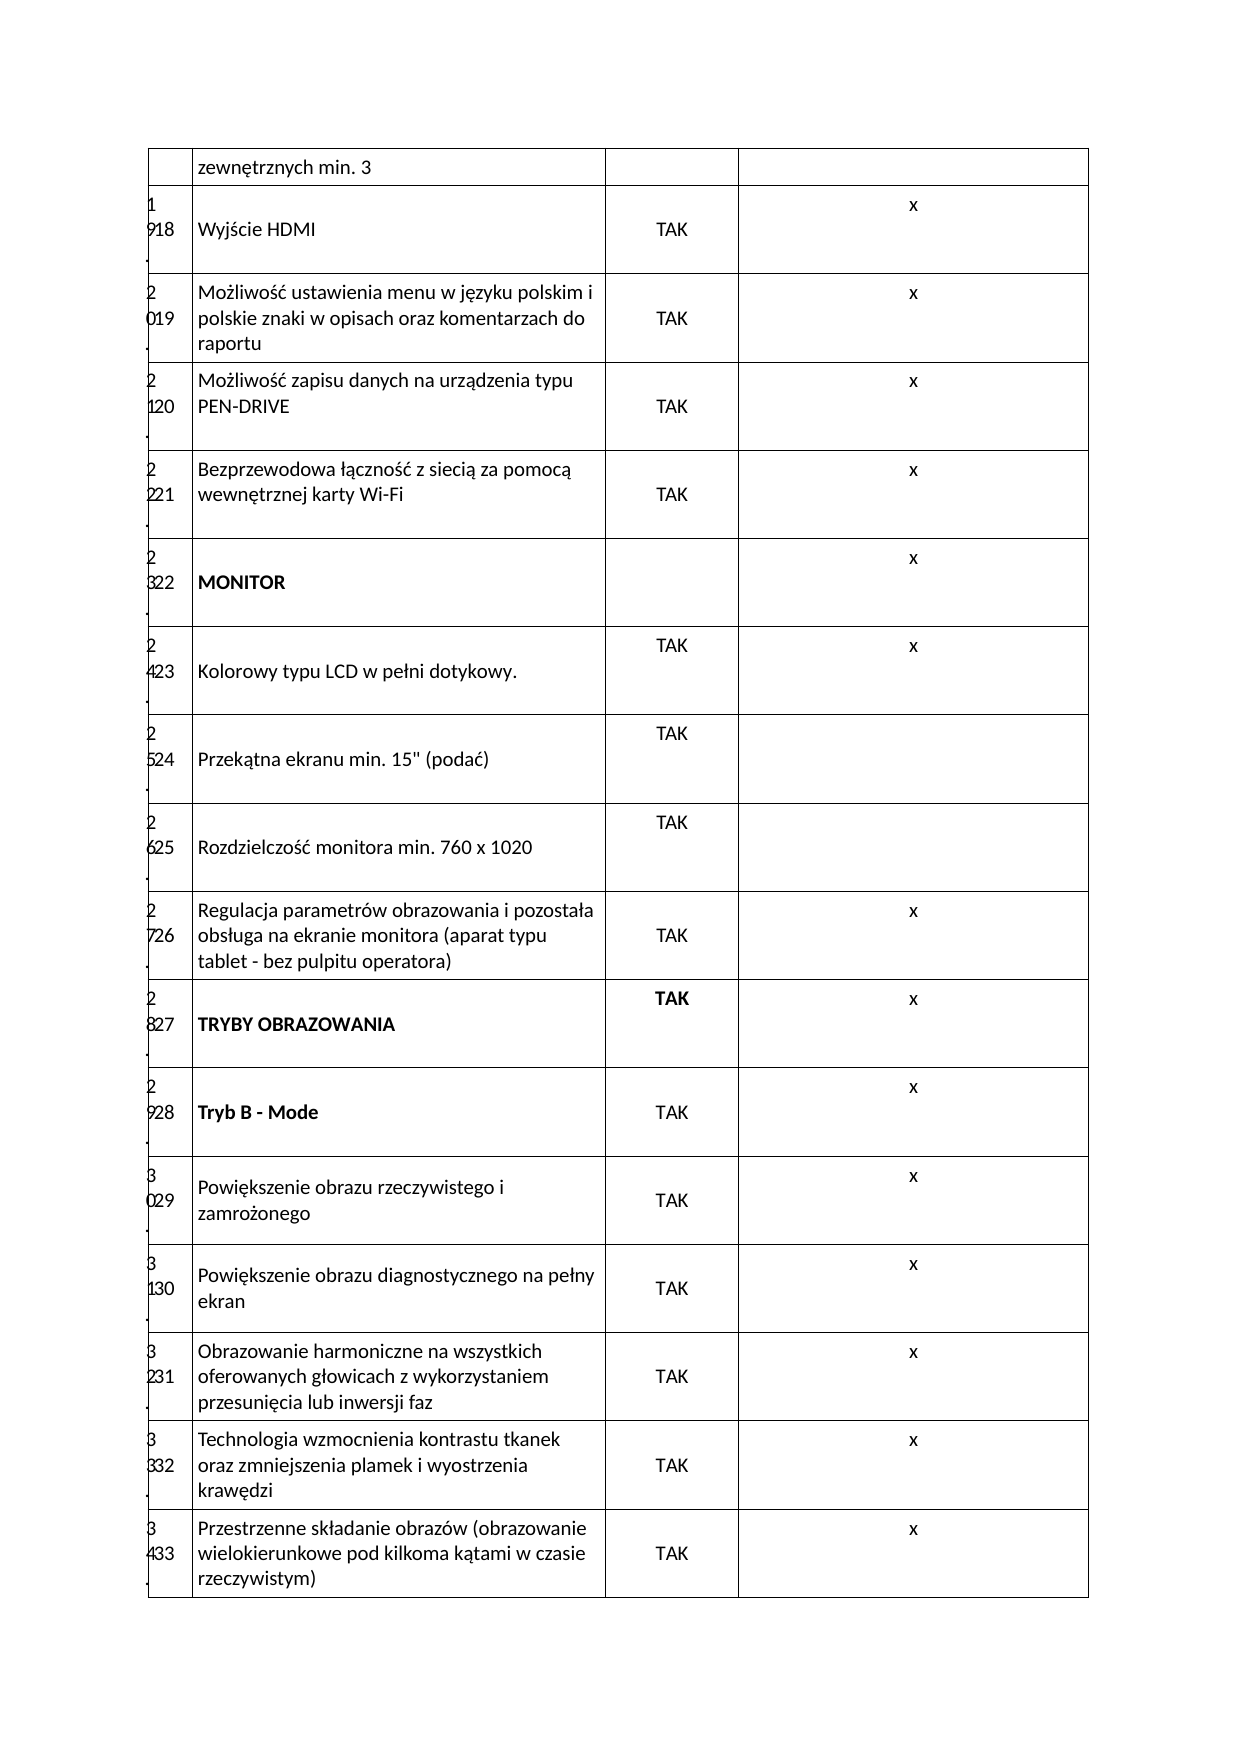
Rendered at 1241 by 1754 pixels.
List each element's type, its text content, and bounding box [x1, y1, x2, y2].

table_cell TAK [606, 186, 738, 273]
table_cell [139, 626, 148, 714]
table_cell 23 [149, 627, 192, 714]
table_cell Kolorowy typu LCD w pełni dotykowy. [193, 627, 605, 714]
table_cell x [739, 980, 1088, 1067]
table_cell [1089, 1332, 1093, 1420]
table_cell 33 [149, 1510, 192, 1597]
table_cell 19 [149, 274, 192, 361]
table_cell [139, 891, 148, 979]
table_cell x [739, 363, 1088, 450]
table_cell Tryb B - Mode [193, 1068, 605, 1156]
table_cell Możliwość zapisu danych na urządzenia typu PEN-DRIVE [193, 363, 605, 450]
table_cell 32 [149, 1421, 192, 1508]
table_cell 27 [149, 980, 192, 1067]
table_cell TAK [606, 1421, 738, 1508]
table_cell x [739, 1157, 1088, 1244]
table_cell [739, 715, 1088, 803]
table_cell [139, 714, 148, 803]
table_cell zewnętrznych min. 3 [193, 149, 605, 185]
table_cell Regulacja parametrów obrazowania i pozostała obsługa na ekranie monitora (aparat typu tablet - bez pulpitu operatora) [193, 892, 605, 979]
table_cell [139, 1332, 148, 1420]
table_cell 31 [149, 1333, 192, 1420]
table_cell [139, 1156, 148, 1244]
table_cell 26 [149, 892, 192, 979]
table_cell [1089, 803, 1093, 891]
table_cell Rozdzielczość monitora min. 760 x 1020 [193, 804, 605, 891]
table_cell [139, 1509, 148, 1597]
table_cell x [739, 1068, 1088, 1156]
table_cell TAK [606, 1245, 738, 1332]
table_cell Powiększenie obrazu diagnostycznego na pełny ekran [193, 1245, 605, 1332]
table_cell TAK [606, 1157, 738, 1244]
table_cell TAK [606, 715, 738, 803]
table_cell TAK [606, 627, 738, 714]
table_cell [606, 539, 738, 626]
table_cell [1089, 979, 1093, 1067]
table_cell Technologia wzmocnienia kontrastu tkanek oraz zmniejszenia plamek i wyostrzenia krawędzi [193, 1421, 605, 1508]
table_cell [1089, 891, 1093, 979]
table_cell 25 [149, 804, 192, 891]
table_cell 17 [149, 149, 192, 185]
table_cell x [739, 892, 1088, 979]
table_cell [139, 803, 148, 891]
table_cell 29 [149, 1157, 192, 1244]
table_cell [1089, 273, 1093, 361]
table_cell x [739, 1510, 1088, 1597]
table_cell TAK [606, 980, 738, 1067]
table_cell [139, 148, 148, 185]
table_cell TAK [606, 1068, 738, 1156]
table_cell TAK [606, 363, 738, 450]
table_cell MONITOR [193, 539, 605, 626]
table_cell [1089, 626, 1093, 714]
table_cell [139, 185, 148, 273]
table_cell 22 [149, 539, 192, 626]
table_cell [1089, 450, 1093, 538]
table_cell TRYBY OBRAZOWANIA [193, 980, 605, 1067]
table_cell [739, 804, 1088, 891]
table_cell [1089, 185, 1093, 273]
table_cell 18 [149, 186, 192, 273]
table_cell [1089, 361, 1093, 450]
table_cell Wyjście HDMI [193, 186, 605, 273]
table_cell TAK [606, 451, 738, 538]
table_cell x [739, 627, 1088, 714]
table_cell x [739, 274, 1088, 361]
table_cell [139, 273, 148, 361]
table_cell 28 [149, 1068, 192, 1156]
table_cell [1089, 1156, 1093, 1244]
table_cell [1089, 1509, 1093, 1597]
table_cell Obrazowanie harmoniczne na wszystkich oferowanych głowicach z wykorzystaniem przesunięcia lub inwersji faz [193, 1333, 605, 1420]
table_cell 20 [149, 363, 192, 450]
table_cell [1089, 1420, 1093, 1508]
table_cell x [739, 539, 1088, 626]
table_cell TAK [606, 804, 738, 891]
table_cell Bezprzewodowa łączność z siecią za pomocą wewnętrznej karty Wi-Fi [193, 451, 605, 538]
table_cell Przestrzenne składanie obrazów (obrazowanie wielokierunkowe pod kilkoma kątami w czasie rzeczywistym) [193, 1510, 605, 1597]
table_cell Możliwość ustawienia menu w języku polskim i polskie znaki w opisach oraz komentarzach do raportu [193, 274, 605, 361]
table_cell [1089, 148, 1093, 185]
table_cell TAK [606, 274, 738, 361]
table_cell [139, 361, 148, 450]
table_cell [1089, 1244, 1093, 1332]
table_cell [1089, 714, 1093, 803]
table_cell [139, 1067, 148, 1156]
table_cell [139, 1244, 148, 1332]
table_cell 24 [149, 715, 192, 803]
table_cell [1089, 538, 1093, 626]
table_cell x [739, 1245, 1088, 1332]
table_cell Przekątna ekranu min. 15" (podać) [193, 715, 605, 803]
table_cell Powiększenie obrazu rzeczywistego i zamrożonego [193, 1157, 605, 1244]
table_cell [606, 149, 738, 185]
table_cell [139, 538, 148, 626]
table_cell TAK [606, 1333, 738, 1420]
table_cell 30 [149, 1245, 192, 1332]
table_cell x [739, 451, 1088, 538]
table_cell 21 [149, 451, 192, 538]
table_cell [139, 1420, 148, 1508]
table_cell [1089, 1067, 1093, 1156]
table_cell TAK [606, 1510, 738, 1597]
table_cell [139, 979, 148, 1067]
table_cell TAK [606, 892, 738, 979]
table_cell [139, 450, 148, 538]
table_cell x [739, 186, 1088, 273]
table_cell x [739, 1333, 1088, 1420]
table_cell x [739, 1421, 1088, 1508]
table_cell [739, 149, 1088, 185]
